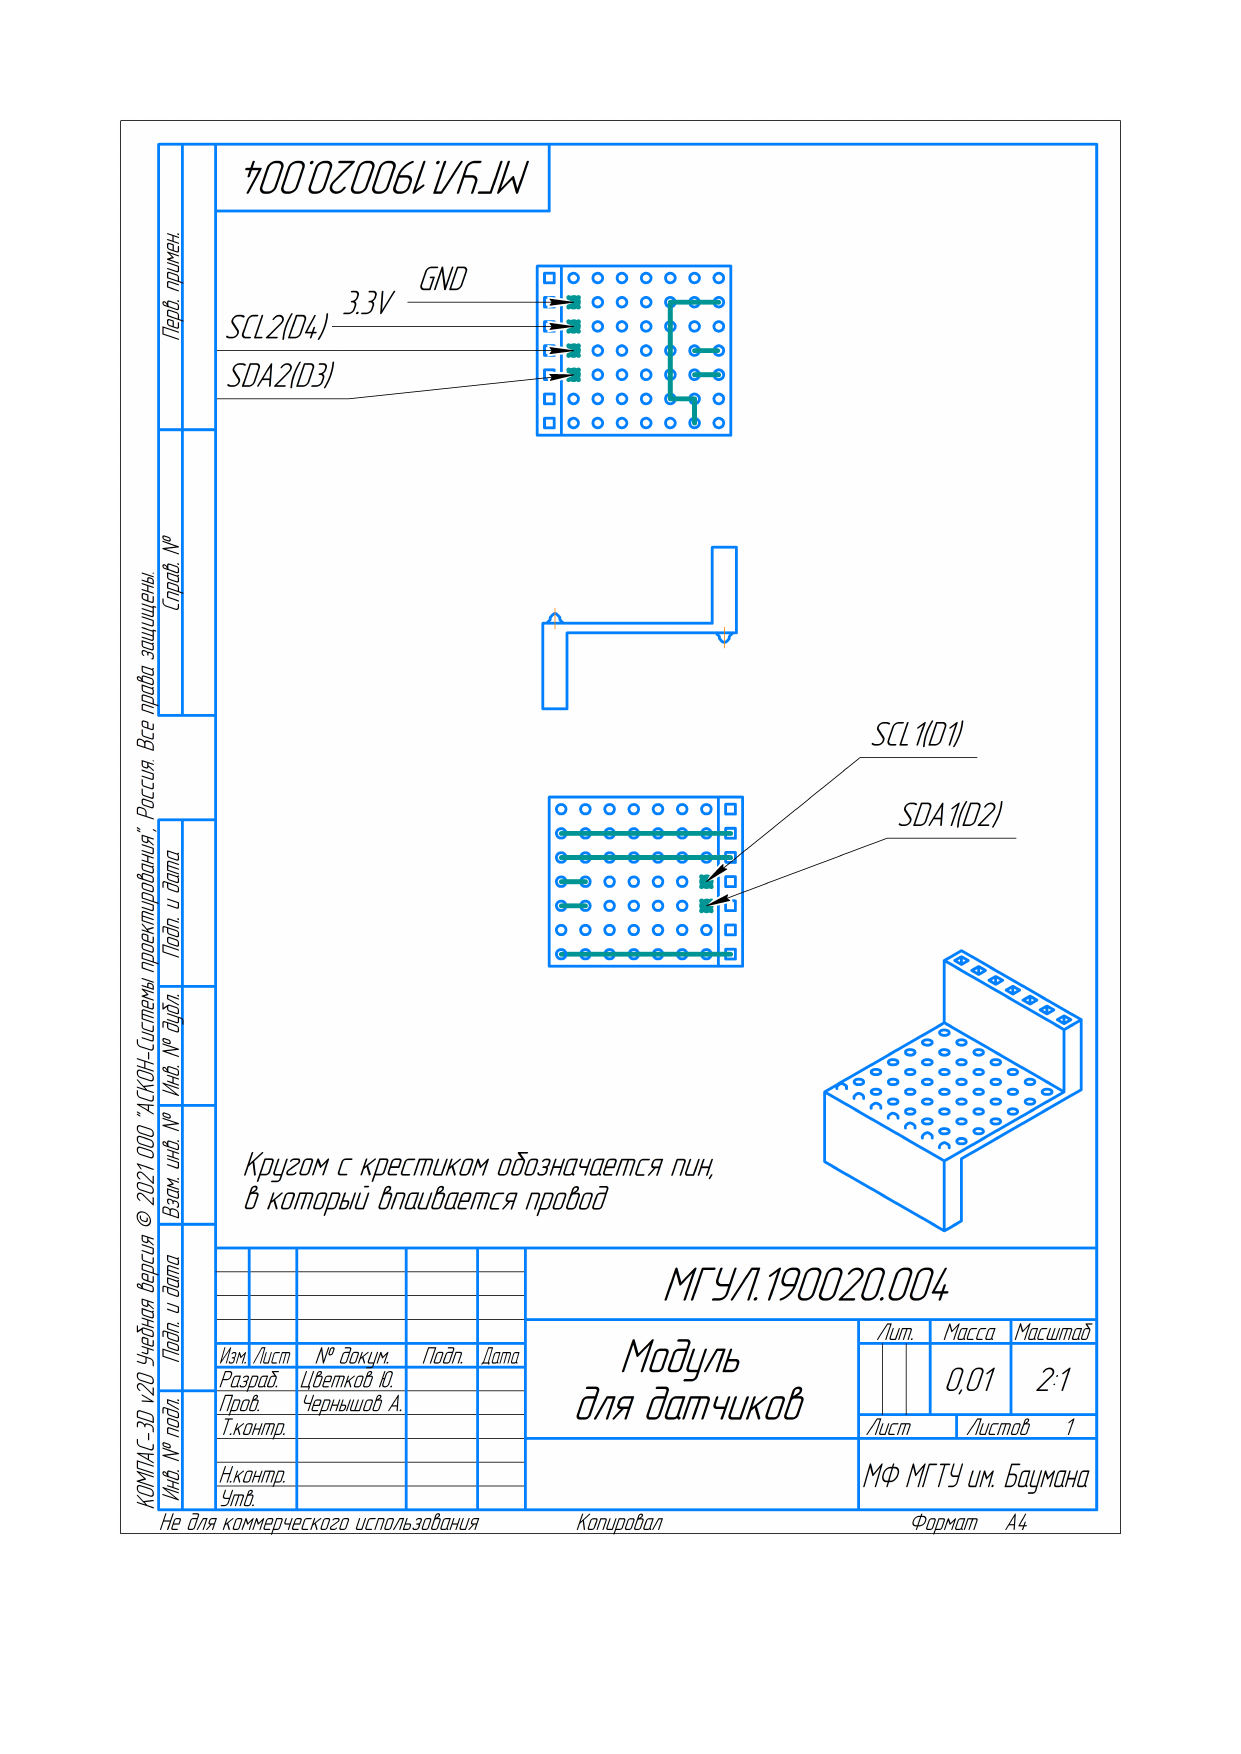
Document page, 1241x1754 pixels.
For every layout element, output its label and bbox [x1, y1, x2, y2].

picture [118, 118, 1123, 1536]
